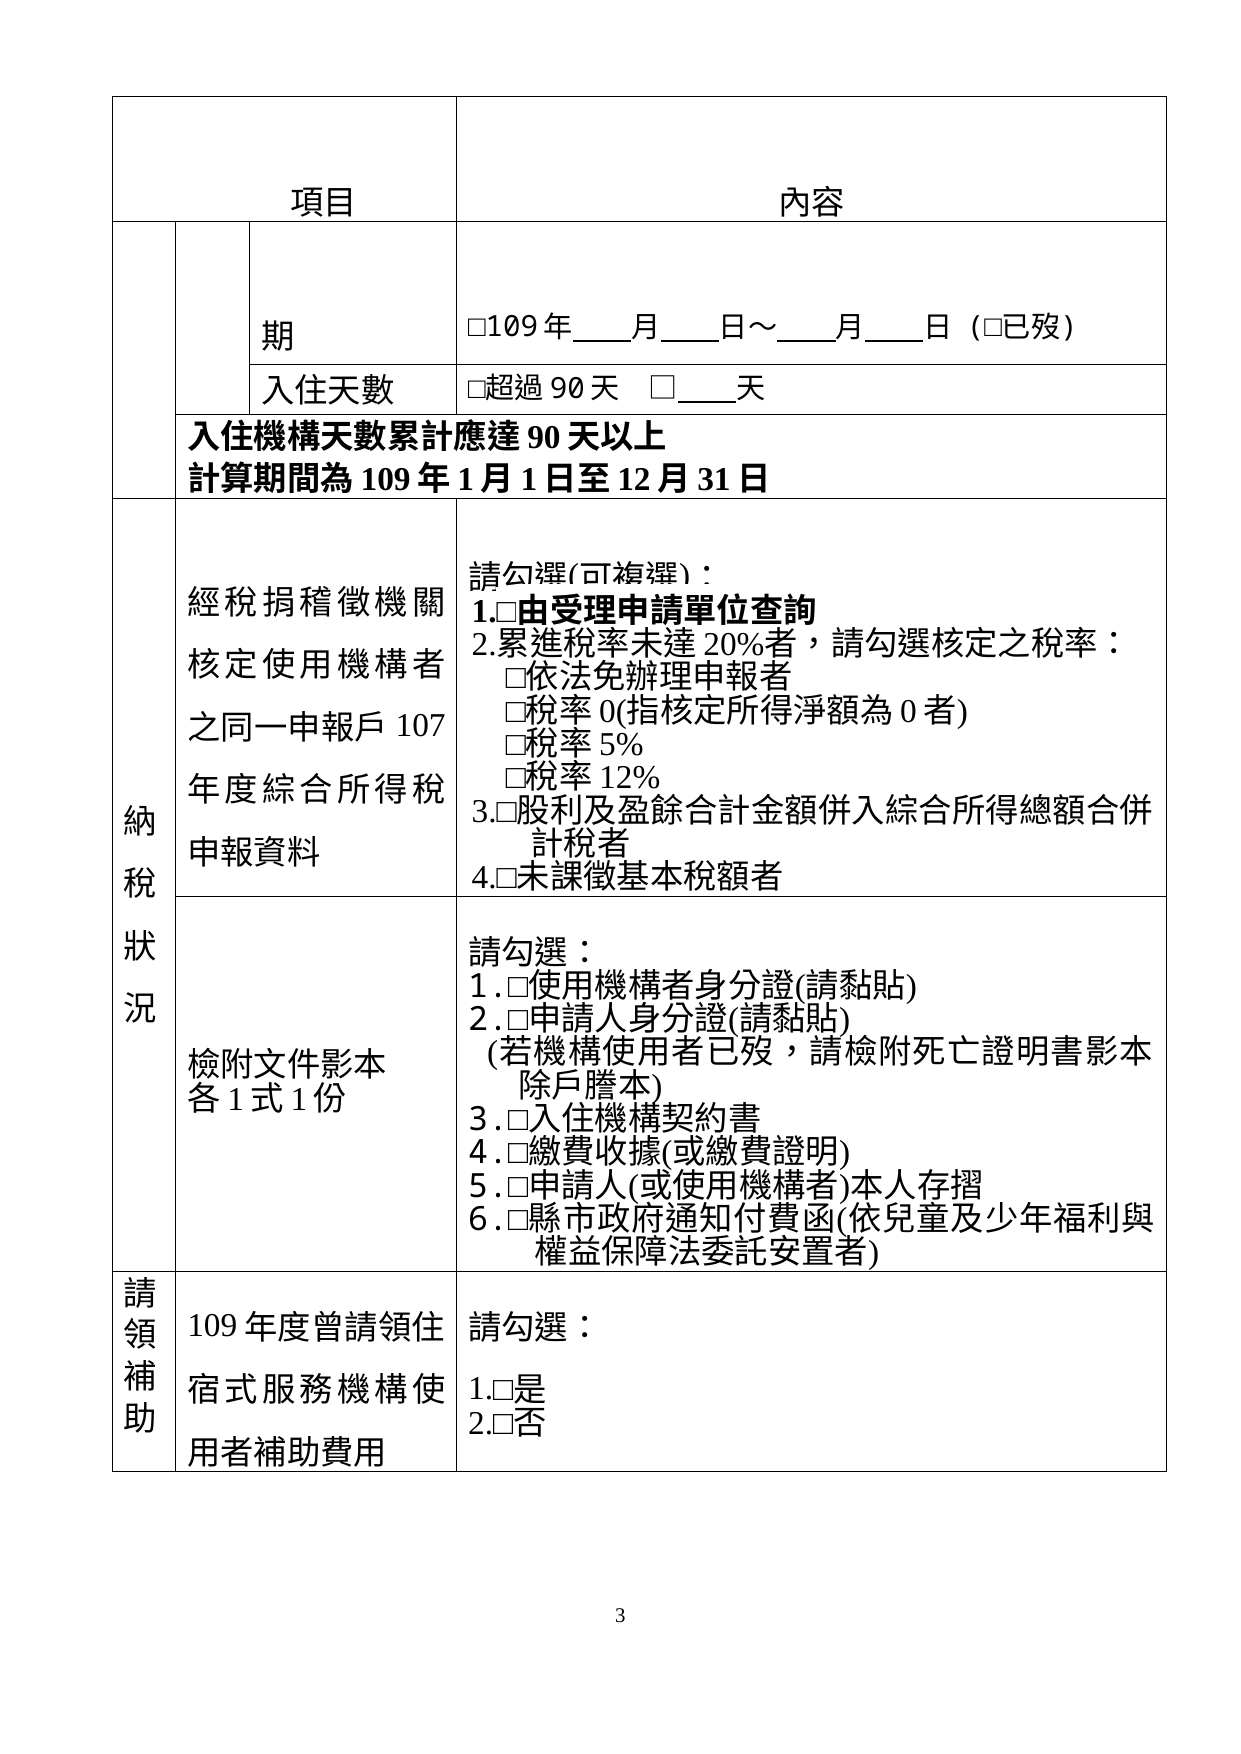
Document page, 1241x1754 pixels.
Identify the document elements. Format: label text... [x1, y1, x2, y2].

table_cell 請勾選： 1.□是 2.□否 [457, 1272, 1166, 1471]
table_cell 入住天數 [250, 365, 456, 414]
table_cell 109年度曾請領住宿式服務機構使用者補助費用 [176, 1272, 456, 1471]
table_cell [176, 222, 249, 414]
table_cell 檢附文件影本 各1式1份 [176, 897, 456, 1271]
table_cell 納稅狀況 [113, 499, 175, 1271]
table_cell 請領補助 [113, 1272, 175, 1471]
table_cell 請勾選(可複選)： 1.□由受理申請單位查詢 2.累進稅率未達20%者，請勾選核定之稅率： □依法免辦理申報者 □稅率0(指核定所得淨額為0者) □稅率5% □稅率12% 3.□股利及盈餘合計金額併入綜合所得總額合併計稅者 4.□未課徵基本稅額者 [457, 499, 1166, 896]
table_header 項目 [113, 97, 456, 221]
table_cell [113, 222, 175, 498]
table_cell 入住機構天數累計應達90天以上 計算期間為109年1月1日至12月31日 [176, 415, 1166, 498]
table_cell □109年 月 日～ 月 日 (□已歿) [457, 222, 1166, 364]
table_cell 請勾選： 1.□使用機構者身分證(請黏貼) 2.□申請人身分證(請黏貼) (若機構使用者已歿，請檢附死亡證明書影本除戶謄本) 3.□入住機構契約書 4.□繳費收據(或繳費證明) 5.□申請人(或使用機構者)本人存摺 6.□縣市政府通知付費函(依兒童及少年福利與權益保障法委託安置者) [457, 897, 1166, 1271]
table_cell 經稅捐稽徵機關核定使用機構者之同一申報戶107年度綜合所得稅申報資料 [176, 499, 456, 896]
table_cell □超過90天 □ 天 [457, 365, 1166, 414]
table_header 內容 [457, 97, 1166, 221]
table_cell 期 [250, 222, 456, 364]
